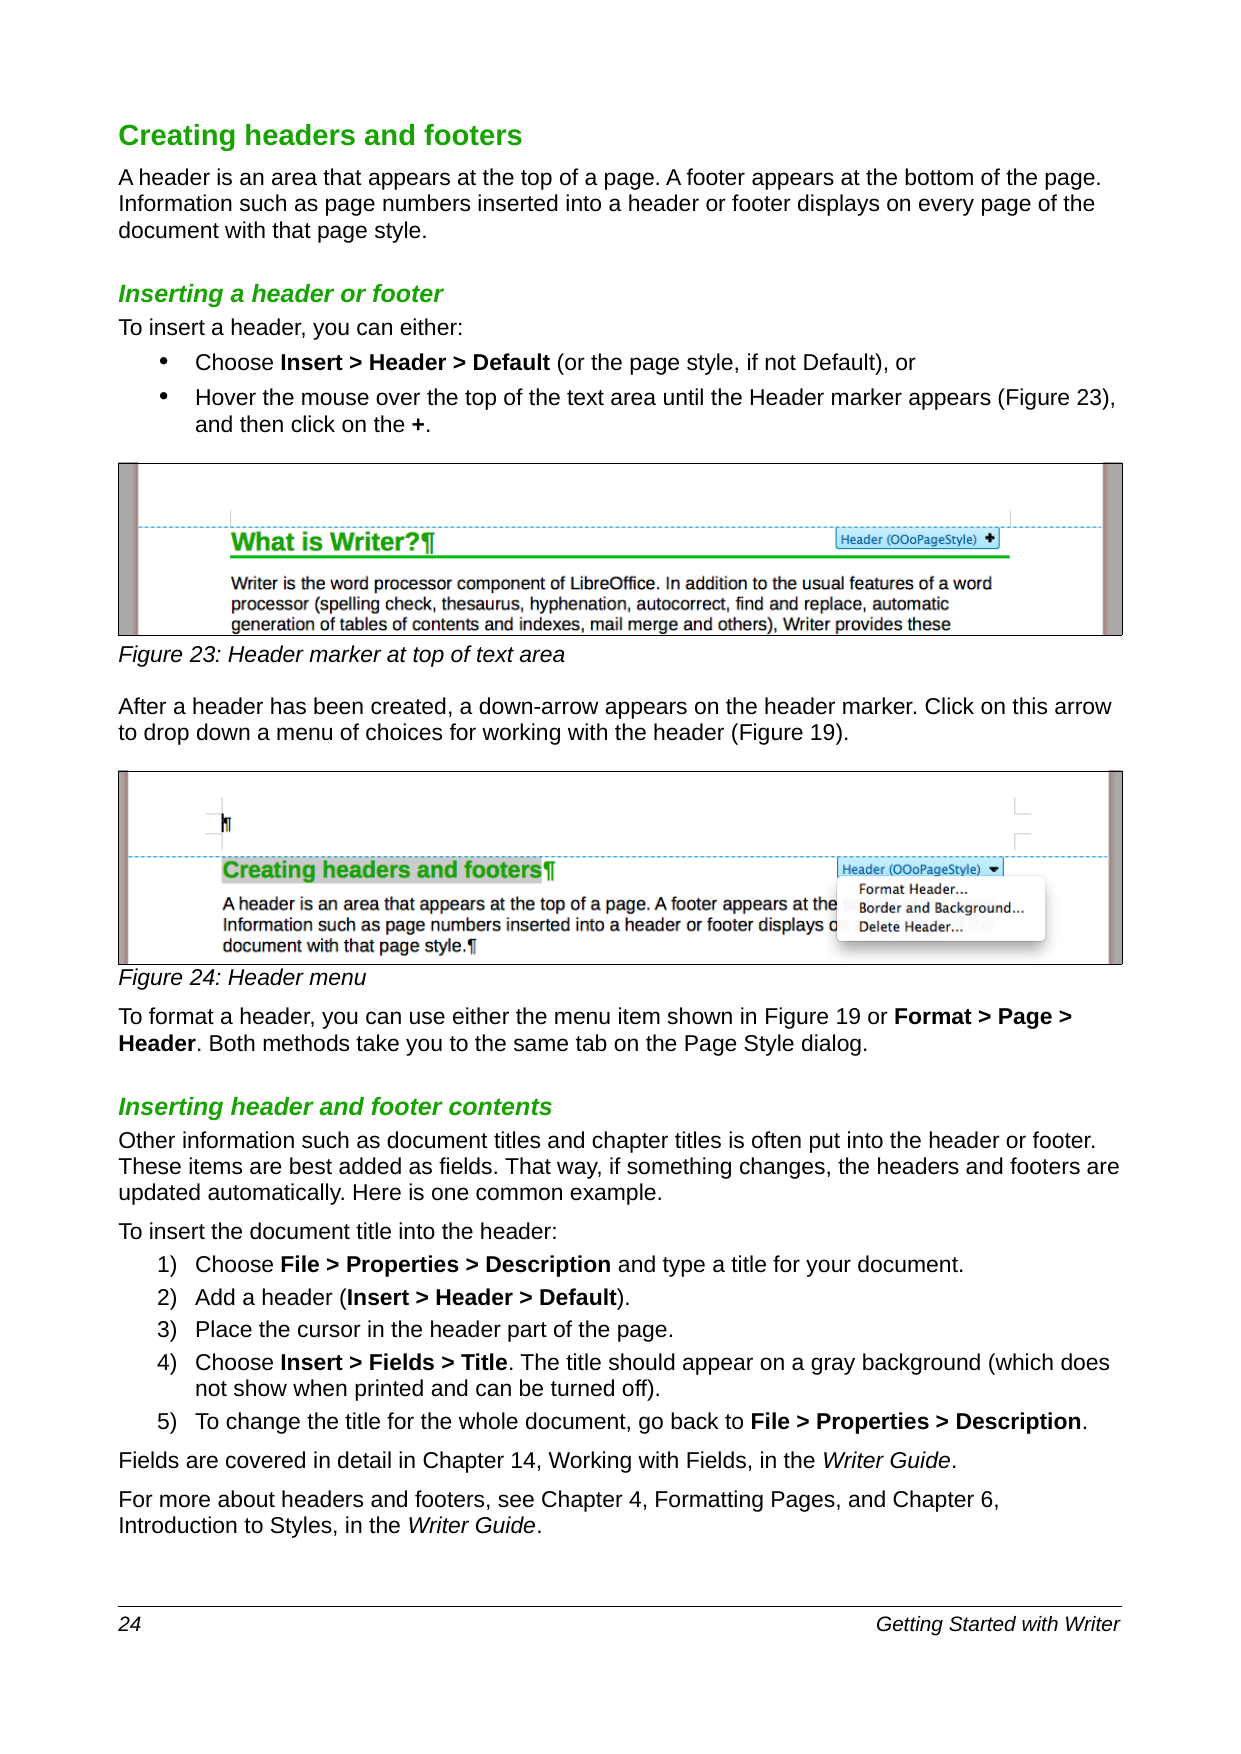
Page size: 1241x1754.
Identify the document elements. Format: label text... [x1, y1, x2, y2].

text Figure 23: Header marker at top of text area [118, 641, 1122, 668]
list Choose Insert > Header > Default (or the page style, if not Default), or [156, 347, 1122, 376]
text A header is an area that appears at the top of a page. A footer appears at the bottom of the page. Information such as page numbers inserted into a header or footer displays on every page of the document with that page style. [118, 164, 1122, 243]
list To change the title for the whole document, go back to File > Properties > Description. [177, 1408, 1122, 1434]
text After a header has been created, a down-arrow appears on the header marker. Click on this arrow to drop down a menu of choices for working with the header (Figure 19). [118, 693, 1122, 746]
list Choose File > Properties > Description and type a title for your document. [177, 1251, 1122, 1277]
text Other information such as document titles and chapter titles is often put into the header or footer. These items are best added as fields. That way, if something changes, the headers and footers are updated automatically. Here is one common example. [118, 1127, 1122, 1206]
picture [119, 464, 1122, 635]
list Add a header (Insert > Header > Default). [177, 1284, 1122, 1310]
list Choose Insert > Fields > Title. The title should appear on a gray background (which does not show when printed and can be turned off). [177, 1349, 1122, 1402]
subtitle Inserting a header or footer [118, 279, 1122, 307]
list Hover the mouse over the top of the text area until the Header marker appears (Figure 23), and then click on the +. [156, 382, 1122, 438]
text Figure 24: Header menu [118, 965, 1122, 991]
text Fields are covered in detail in Chapter 14, Working with Fields, in the Writer Guide. [118, 1447, 1122, 1473]
picture [119, 772, 1122, 964]
subtitle Creating headers and footers [118, 118, 1122, 152]
list To insert a header, you can either: [118, 314, 1122, 340]
text For more about headers and footers, see Chapter 4, Formatting Pages, and Chapter 6, Introduction to Styles, in the Writer Guide. [118, 1486, 1122, 1538]
subtitle Inserting header and footer contents [118, 1091, 1122, 1120]
list To insert the document title into the header: [118, 1218, 1122, 1244]
list Place the cursor in the header part of the page. [177, 1316, 1122, 1343]
text To format a header, you can use either the menu item shown in Figure 19 or Format > Page > Header. Both methods take you to the same tab on the Page Style dialog. [118, 1003, 1122, 1056]
